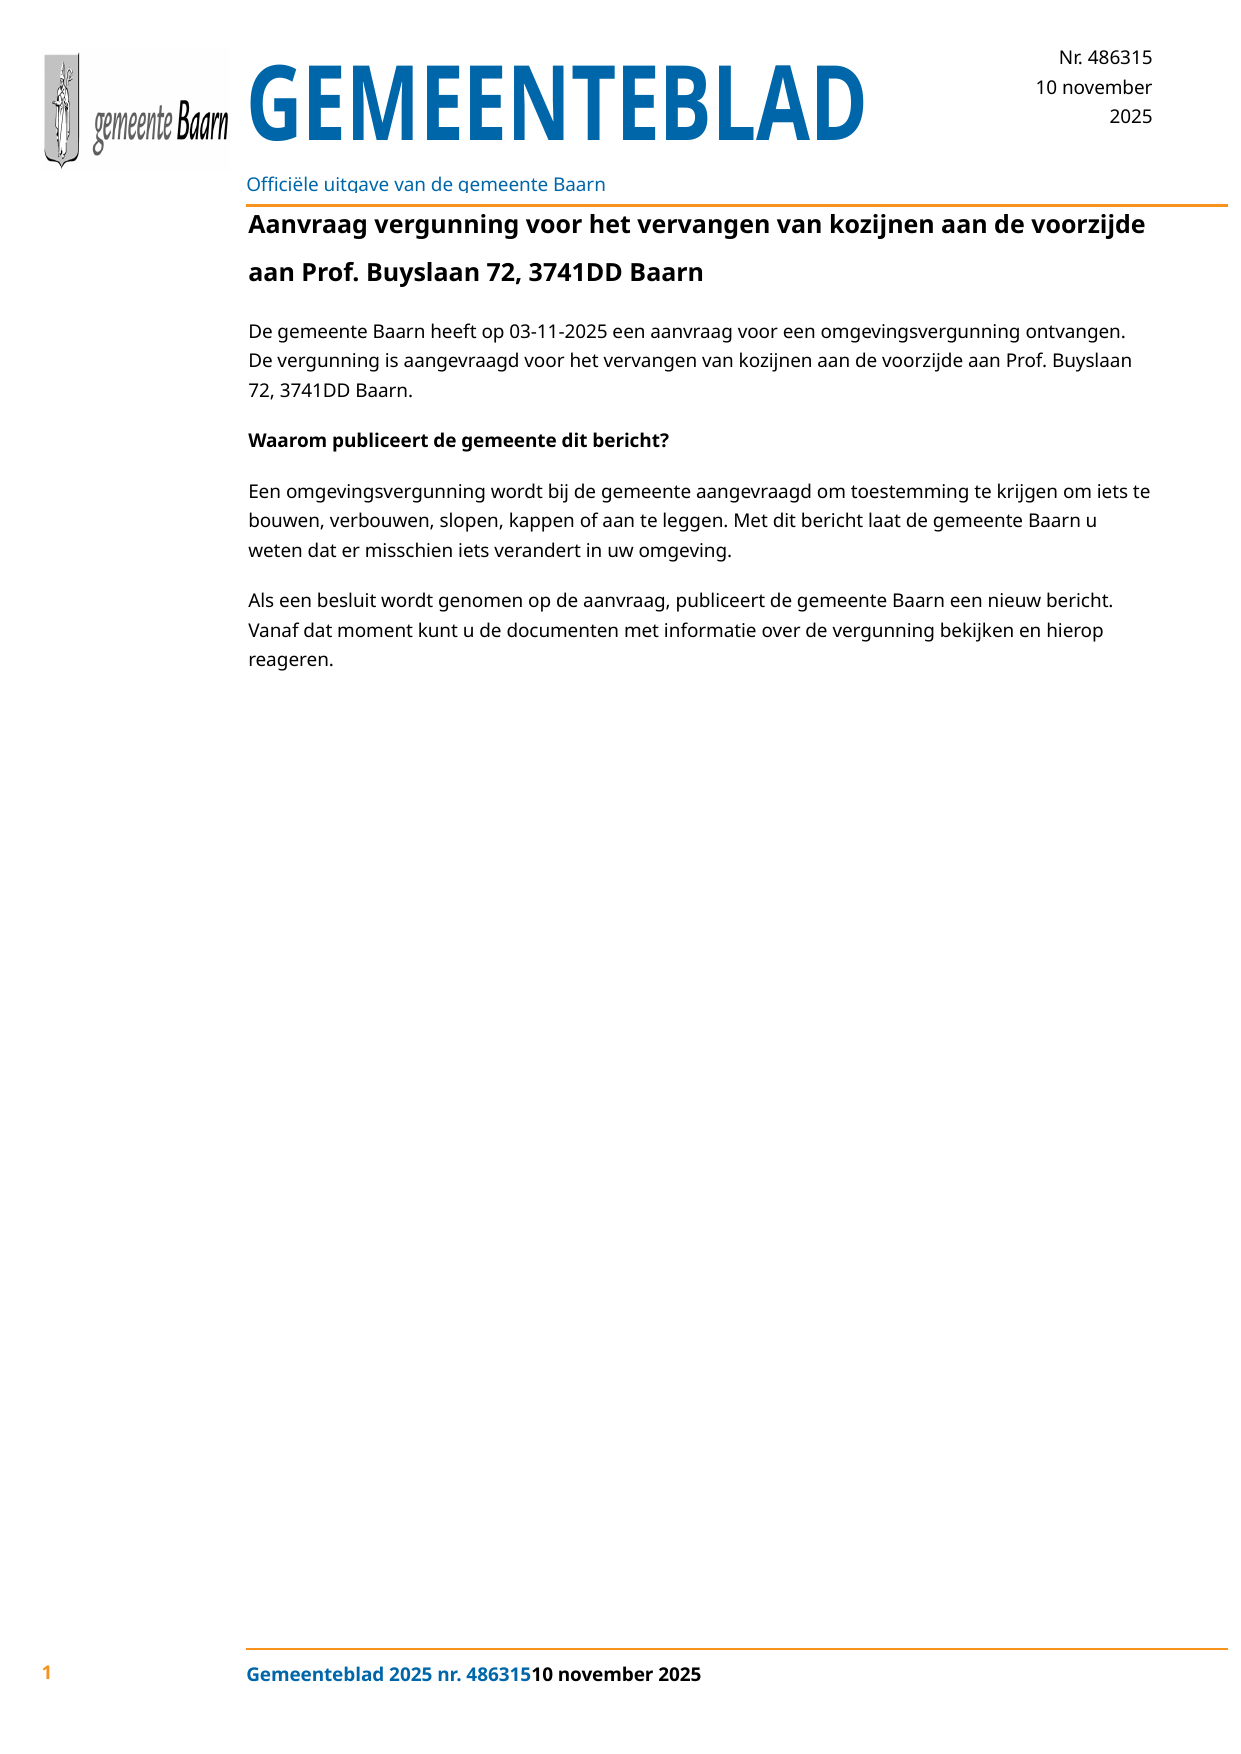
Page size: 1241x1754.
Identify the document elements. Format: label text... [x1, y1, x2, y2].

text Aanvraag vergunning voor het vervangen van kozijnen aan de voorzijde aan Prof. Buyslaan 72, 3741DD Baarn [248, 207, 1152, 288]
text Een omgevingsvergunning wordt bij de gemeente aangevraagd om toestemming te krijgen om iets te bouwen, verbouwen, slopen, kappen of aan te leggen. Met dit bericht laat de gemeente Baarn u weten dat er misschien iets verandert in uw omgeving. [248, 478, 1152, 563]
text De gemeente Baarn heeft op 03-11-2025 een aanvraag voor een omgevingsvergunning ontvangen. De vergunning is aangevraagd voor het vervangen van kozijnen aan de voorzijde aan Prof. Buyslaan 72, 3741DD Baarn. [248, 318, 1152, 403]
text Als een besluit wordt genomen op de aanvraag, publiceert de gemeente Baarn een nieuw bericht. Vanaf dat moment kunt u de documenten met informatie over de vergunning bekijken en hierop reageren. [248, 587, 1152, 672]
text Waarom publiceert de gemeente dit bericht? [248, 427, 1152, 453]
picture [41, 47, 231, 172]
